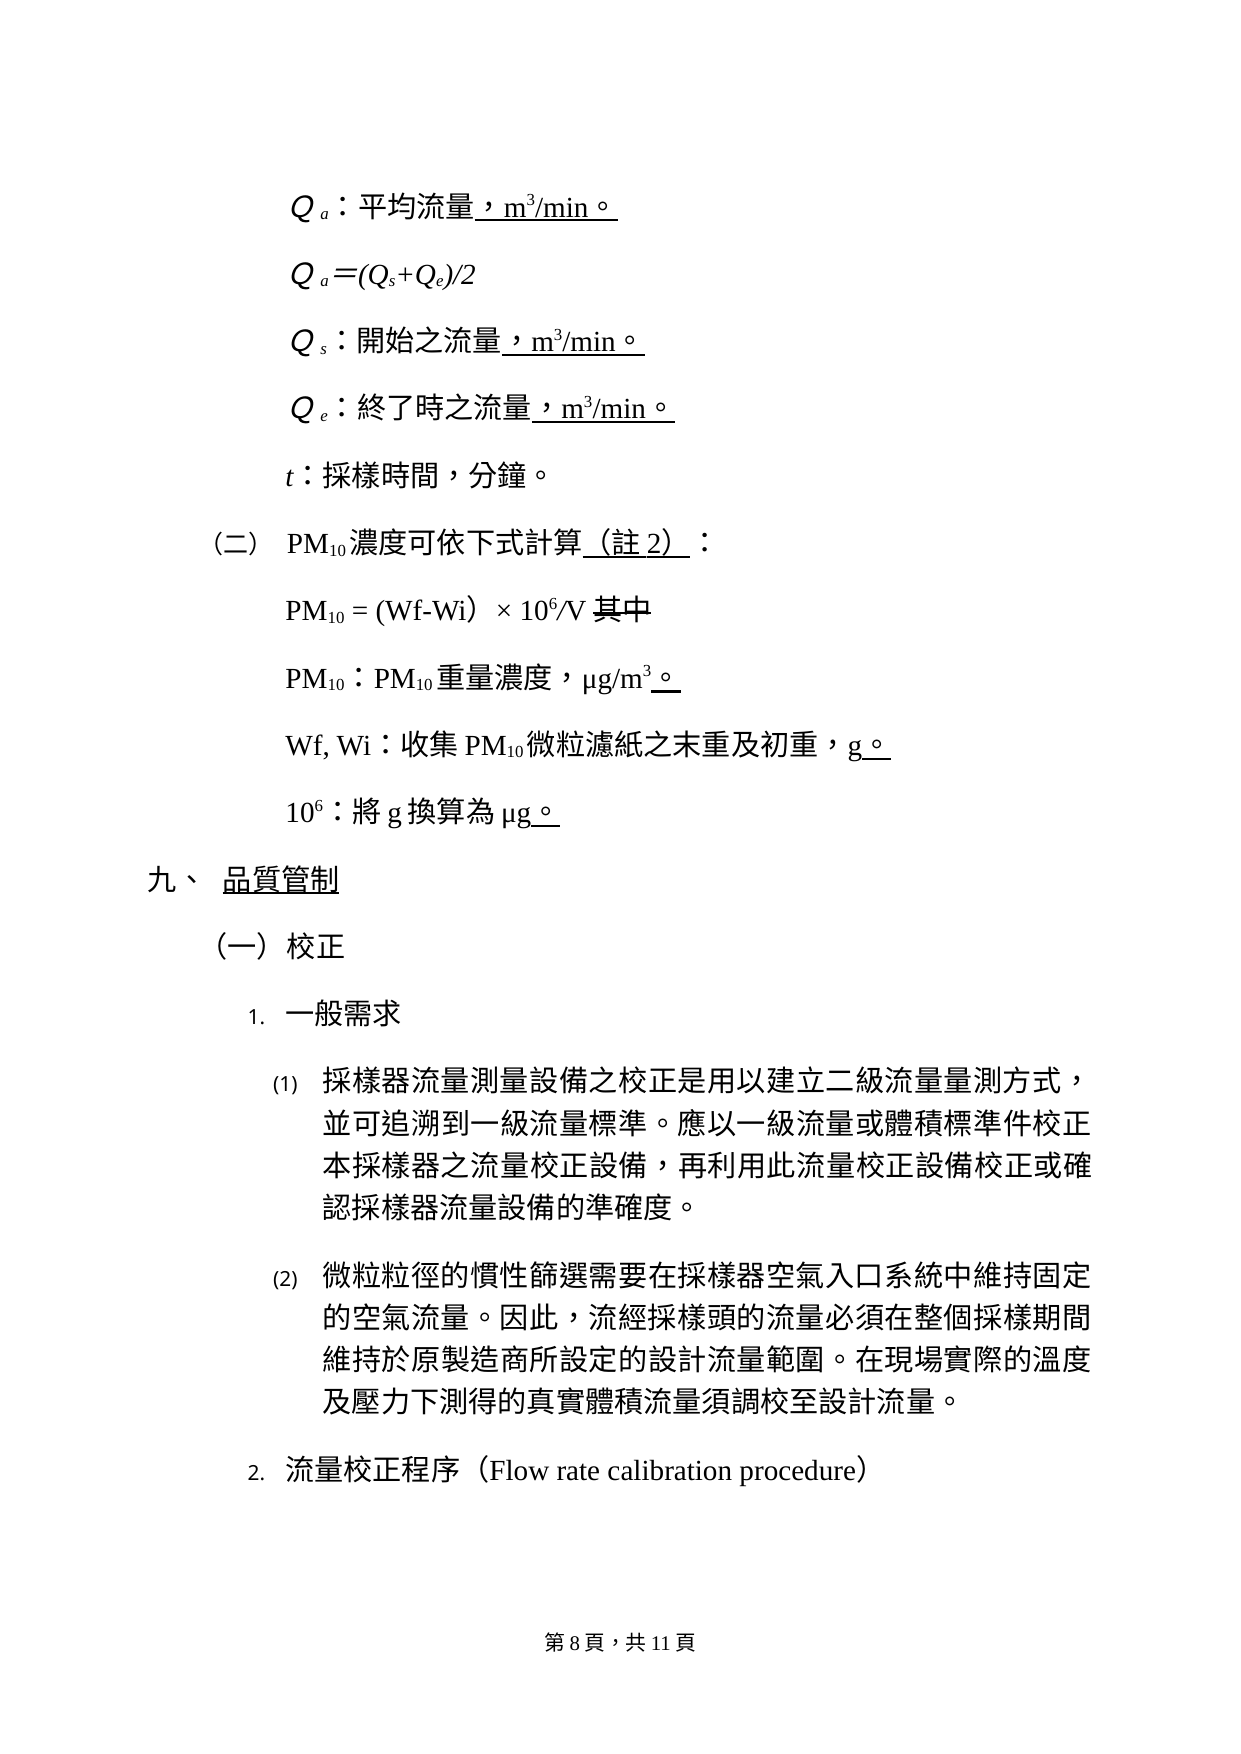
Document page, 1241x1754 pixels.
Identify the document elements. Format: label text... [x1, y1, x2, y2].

list 校正 [198, 923, 1092, 966]
text PM10：PM10重量濃度，μg/m3。 [285, 654, 1092, 697]
list PM10濃度可依下式計算（註2）： [198, 520, 1092, 562]
list 流量校正程序（Flow rate calibration procedure） [247, 1446, 1092, 1489]
list 採樣器流量測量設備之校正是用以建立二級流量量測方式，並可追溯到一級流量標準。應以一級流量或體積標準件校正本採樣器之流量校正設備，再利用此流量校正設備校正或確認採樣器流量設備的準確度。 [273, 1058, 1092, 1227]
list 一般需求 [247, 991, 1092, 1033]
text Ｑa＝(Qs+Qe)/2 [285, 251, 1092, 293]
text Ｑe：終了時之流量，m3/min。 [285, 385, 1092, 427]
text Wf, Wi：收集PM10微粒濾紙之末重及初重，g。 [285, 722, 1092, 764]
text 106：將g換算為μg。 [285, 789, 1092, 831]
list 品質管制 [148, 856, 1092, 898]
text Ｑa：平均流量，m3/min。 [285, 183, 1092, 226]
text Ｑs：開始之流量，m3/min。 [285, 318, 1092, 360]
text PM10 = (Wf-Wi）× 106/V 其中 [285, 587, 1092, 629]
list 微粒粒徑的慣性篩選需要在採樣器空氣入口系統中維持固定的空氣流量。因此，流經採樣頭的流量必須在整個採樣期間維持於原製造商所設定的設計流量範圍。在現場實際的溫度及壓力下測得的真實體積流量須調校至設計流量。 [273, 1252, 1092, 1421]
text t：採樣時間，分鐘。 [285, 452, 1092, 495]
